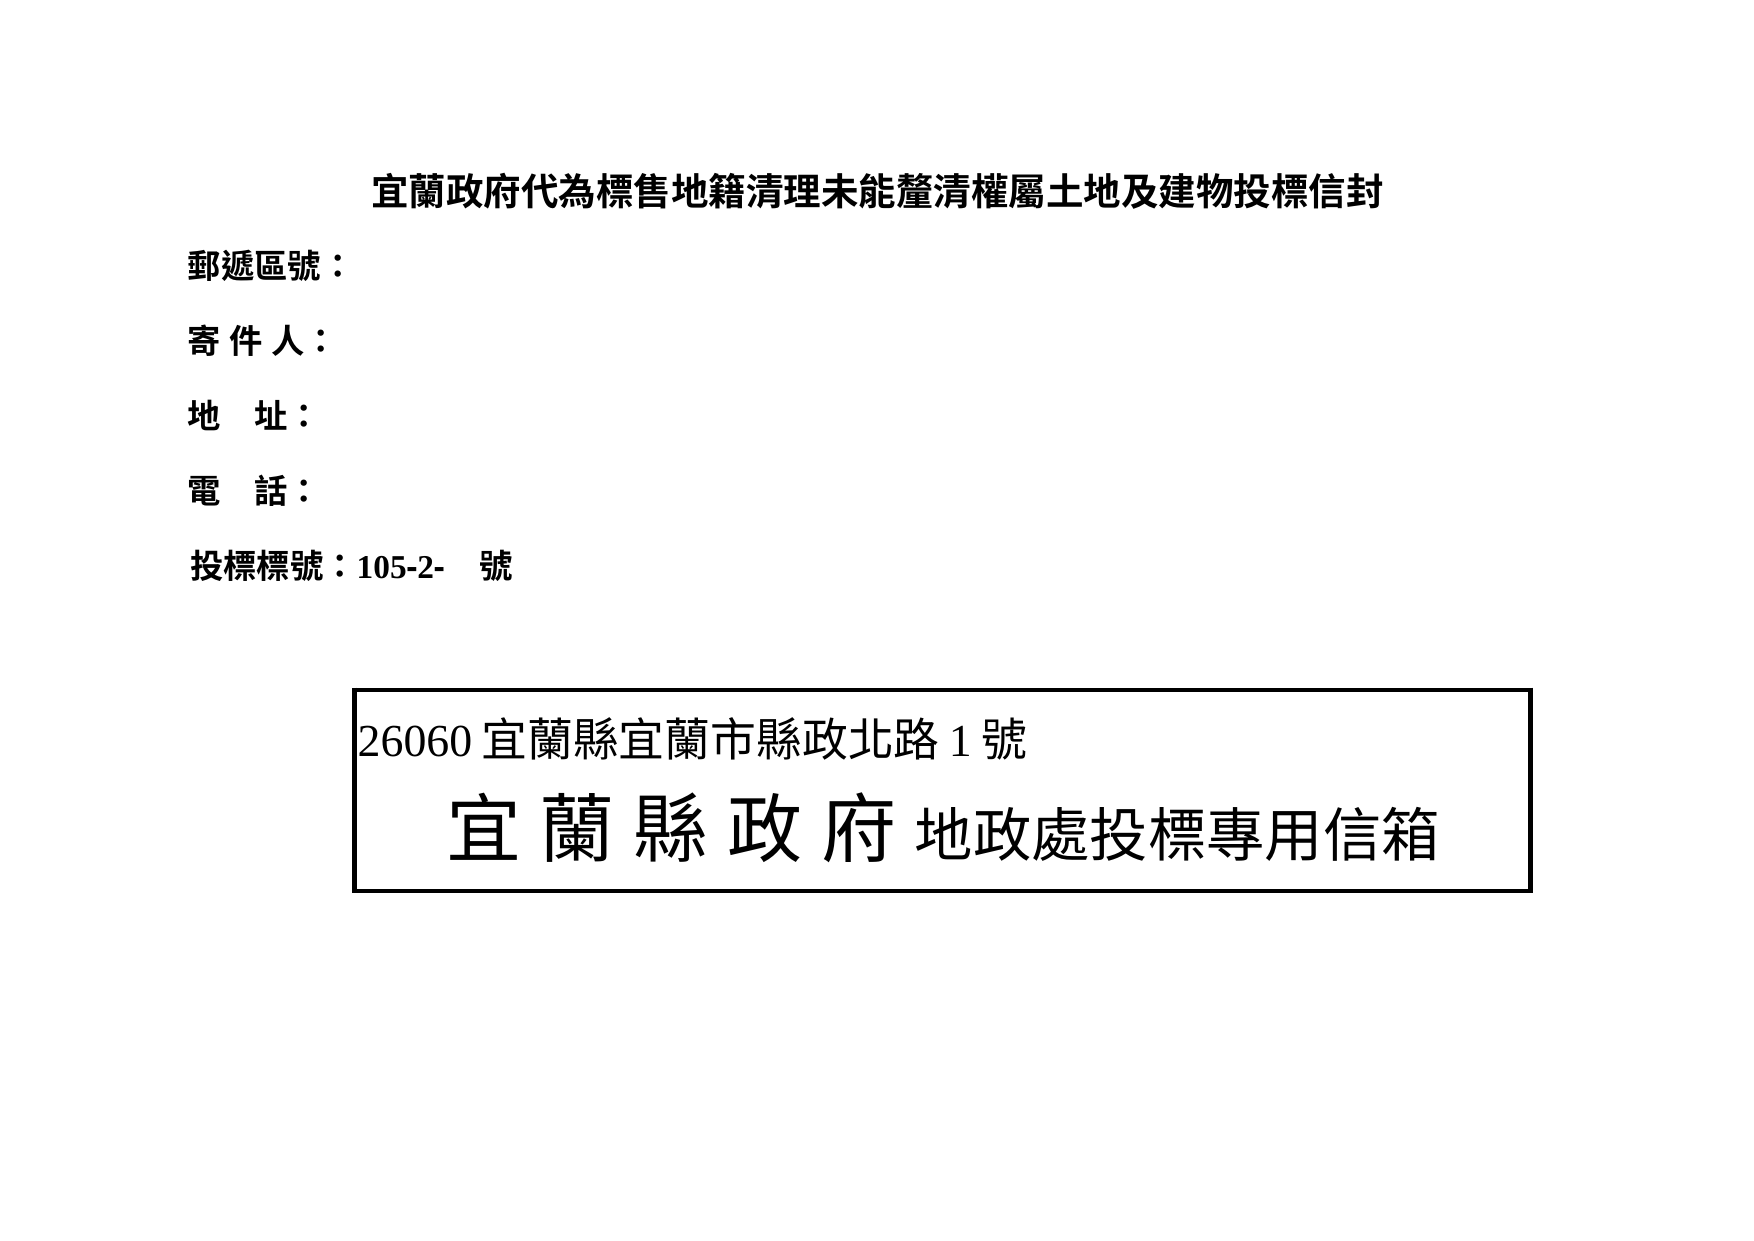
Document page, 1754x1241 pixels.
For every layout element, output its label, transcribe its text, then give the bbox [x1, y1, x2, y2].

text 投標標號：105-2- 號 [173, 526, 1732, 601]
text 郵遞區號： [187, 226, 1604, 301]
text 寄 件 人： [187, 301, 1604, 376]
table_header 26060宜蘭縣宜蘭市縣政北路1號 宜 蘭 縣 政 府 地政處投標專用信箱 [357, 692, 1528, 888]
text 地 址： [187, 376, 1604, 451]
text 宜蘭政府代為標售地籍清理未能釐清權屬土地及建物投標信封 [150, 151, 1604, 226]
text 電 話： [187, 451, 1604, 526]
